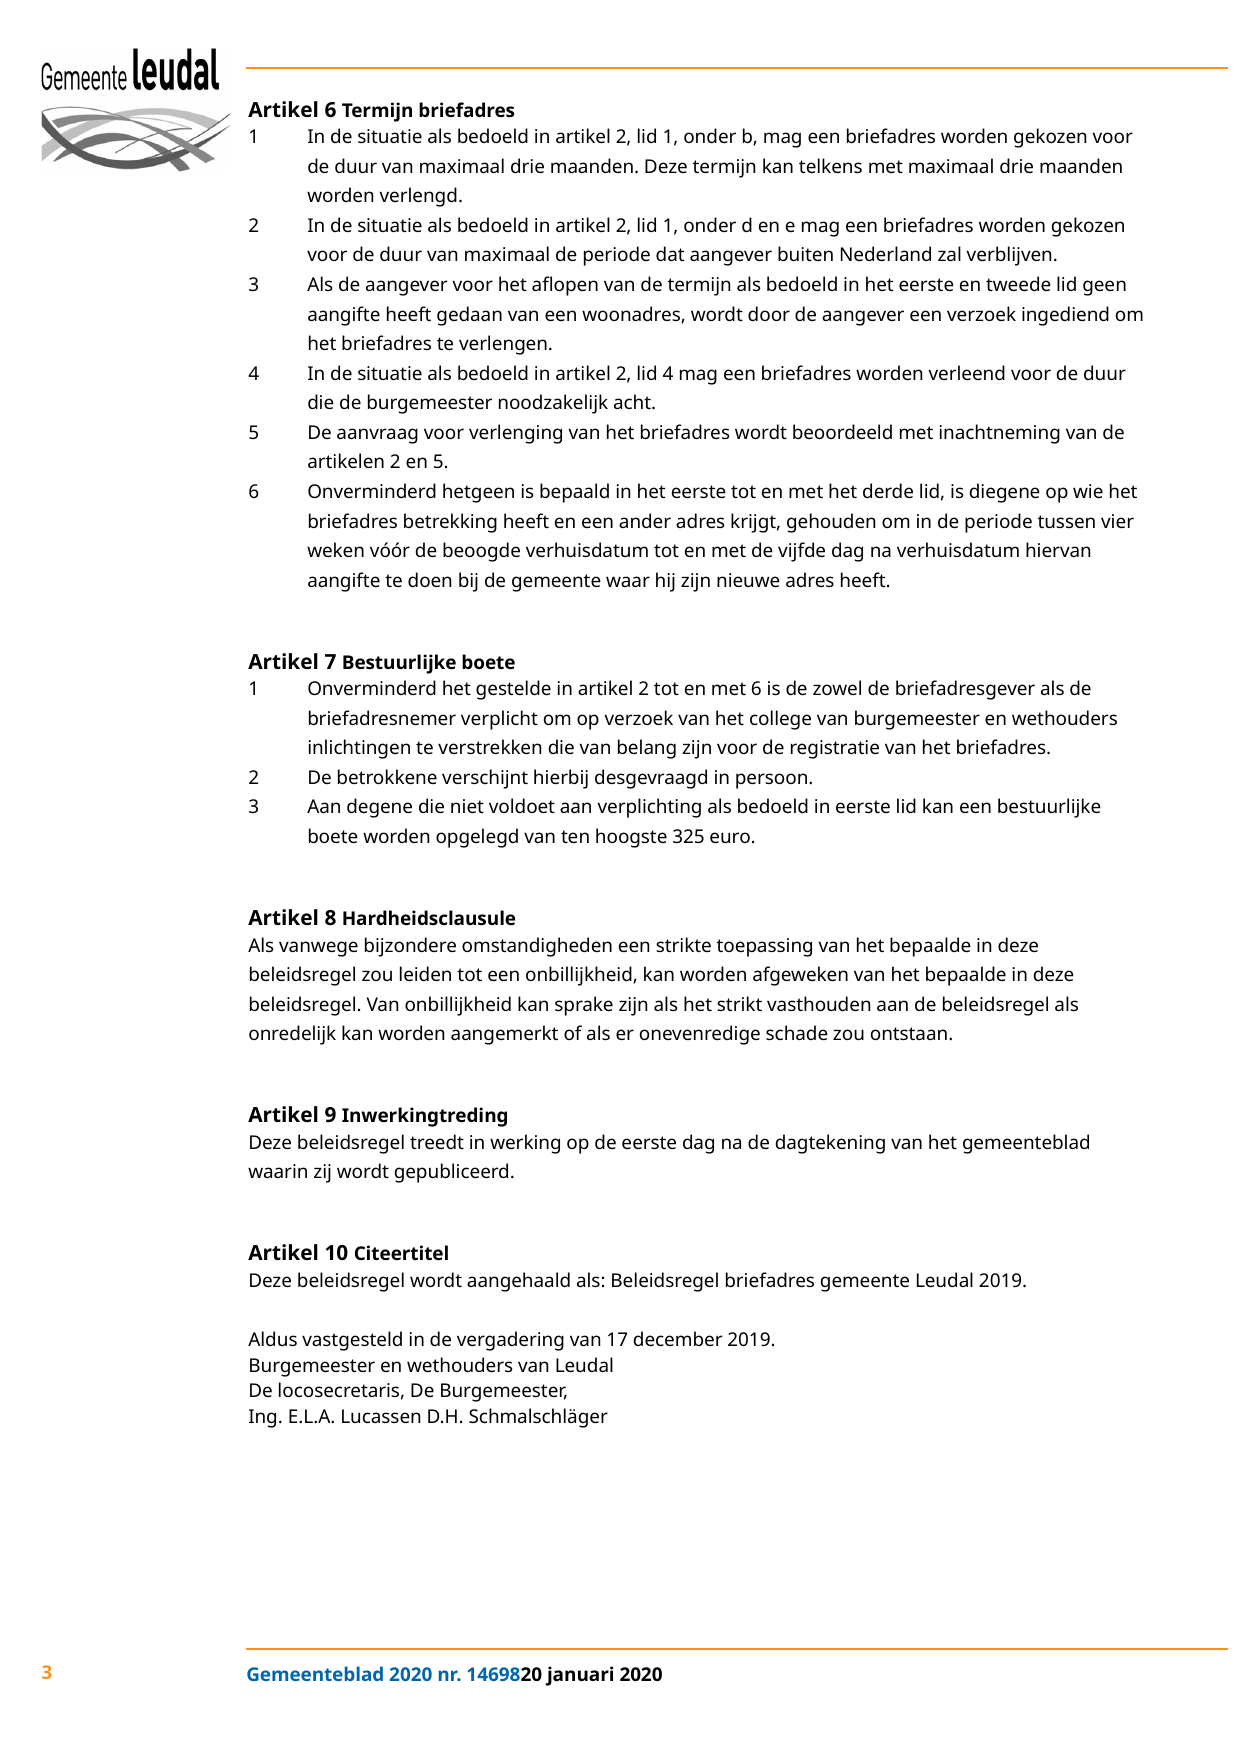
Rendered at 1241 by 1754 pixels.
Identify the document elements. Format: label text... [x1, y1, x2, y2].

list In de situatie als bedoeld in artikel 2, lid 1, onder b, mag een briefadres worden gekozen voor de duur van maximaal drie maanden. Deze termijn kan telkens met maximaal drie maanden worden verlengd. [248, 123, 1152, 208]
text Als vanwege bijzondere omstandigheden een strikte toepassing van het bepaalde in deze beleidsregel zou leiden tot een onbillijkheid, kan worden afgeweken van het bepaalde in deze beleidsregel. Van onbillijkheid kan sprake zijn als het strikt vasthouden aan de beleidsregel als onredelijk kan worden aangemerkt of als er onevenredige schade zou ontstaan. [248, 932, 1152, 1046]
list Aan degene die niet voldoet aan verplichting als bedoeld in eerste lid kan een bestuurlijke boete worden opgelegd van ten hoogste 325 euro. [248, 794, 1152, 849]
text Deze beleidsregel treedt in werking op de eerste dag na de dagtekening van het gemeenteblad waarin zij wordt gepubliceerd. [248, 1129, 1152, 1184]
list Als de aangever voor het aflopen van de termijn als bedoeld in het eerste en tweede lid geen aangifte heeft gedaan van een woonadres, wordt door de aangever een verzoek ingediend om het briefadres te verlengen. [248, 271, 1152, 356]
text Artikel 7 Bestuurlijke boete [248, 647, 1152, 675]
text Deze beleidsregel wordt aangehaald als: Beleidsregel briefadres gemeente Leudal 2019. [248, 1267, 1152, 1293]
list In de situatie als bedoeld in artikel 2, lid 4 mag een briefadres worden verleend voor de duur die de burgemeester noodzakelijk acht. [248, 360, 1152, 415]
text Aldus vastgesteld in de vergadering van 17 december 2019. [248, 1326, 1152, 1352]
text De locosecretaris, De Burgemeester, [248, 1378, 1152, 1403]
text Burgemeester en wethouders van Leudal [248, 1352, 1152, 1378]
list De aanvraag voor verlenging van het briefadres wordt beoordeeld met inachtneming van de artikelen 2 en 5. [248, 419, 1152, 474]
text Ing. E.L.A. Lucassen D.H. Schmalschläger [248, 1403, 1152, 1429]
list Onverminderd het gestelde in artikel 2 tot en met 6 is de zowel de briefadresgever als de briefadresnemer verplicht om op verzoek van het college van burgemeester en wethouders inlichtingen te verstrekken die van belang zijn voor de registratie van het briefadres. [248, 675, 1152, 760]
text Artikel 8 Hardheidsclausule [248, 903, 1152, 932]
list Onverminderd hetgeen is bepaald in het eerste tot en met het derde lid, is diegene op wie het briefadres betrekking heeft en een ander adres krijgt, gehouden om in de periode tussen vier weken vóór de beoogde verhuisdatum tot en met de vijfde dag na verhuisdatum hiervan aangifte te doen bij de gemeente waar hij zijn nieuwe adres heeft. [248, 478, 1152, 593]
picture [41, 47, 231, 172]
list In de situatie als bedoeld in artikel 2, lid 1, onder d en e mag een briefadres worden gekozen voor de duur van maximaal de periode dat aangever buiten Nederland zal verblijven. [248, 212, 1152, 267]
text Artikel 6 Termijn briefadres [248, 95, 1152, 123]
text Artikel 10 Citeertitel [248, 1238, 1152, 1267]
list De betrokkene verschijnt hierbij desgevraagd in persoon. [248, 764, 1152, 790]
text Artikel 9 Inwerkingtreding [248, 1101, 1152, 1129]
